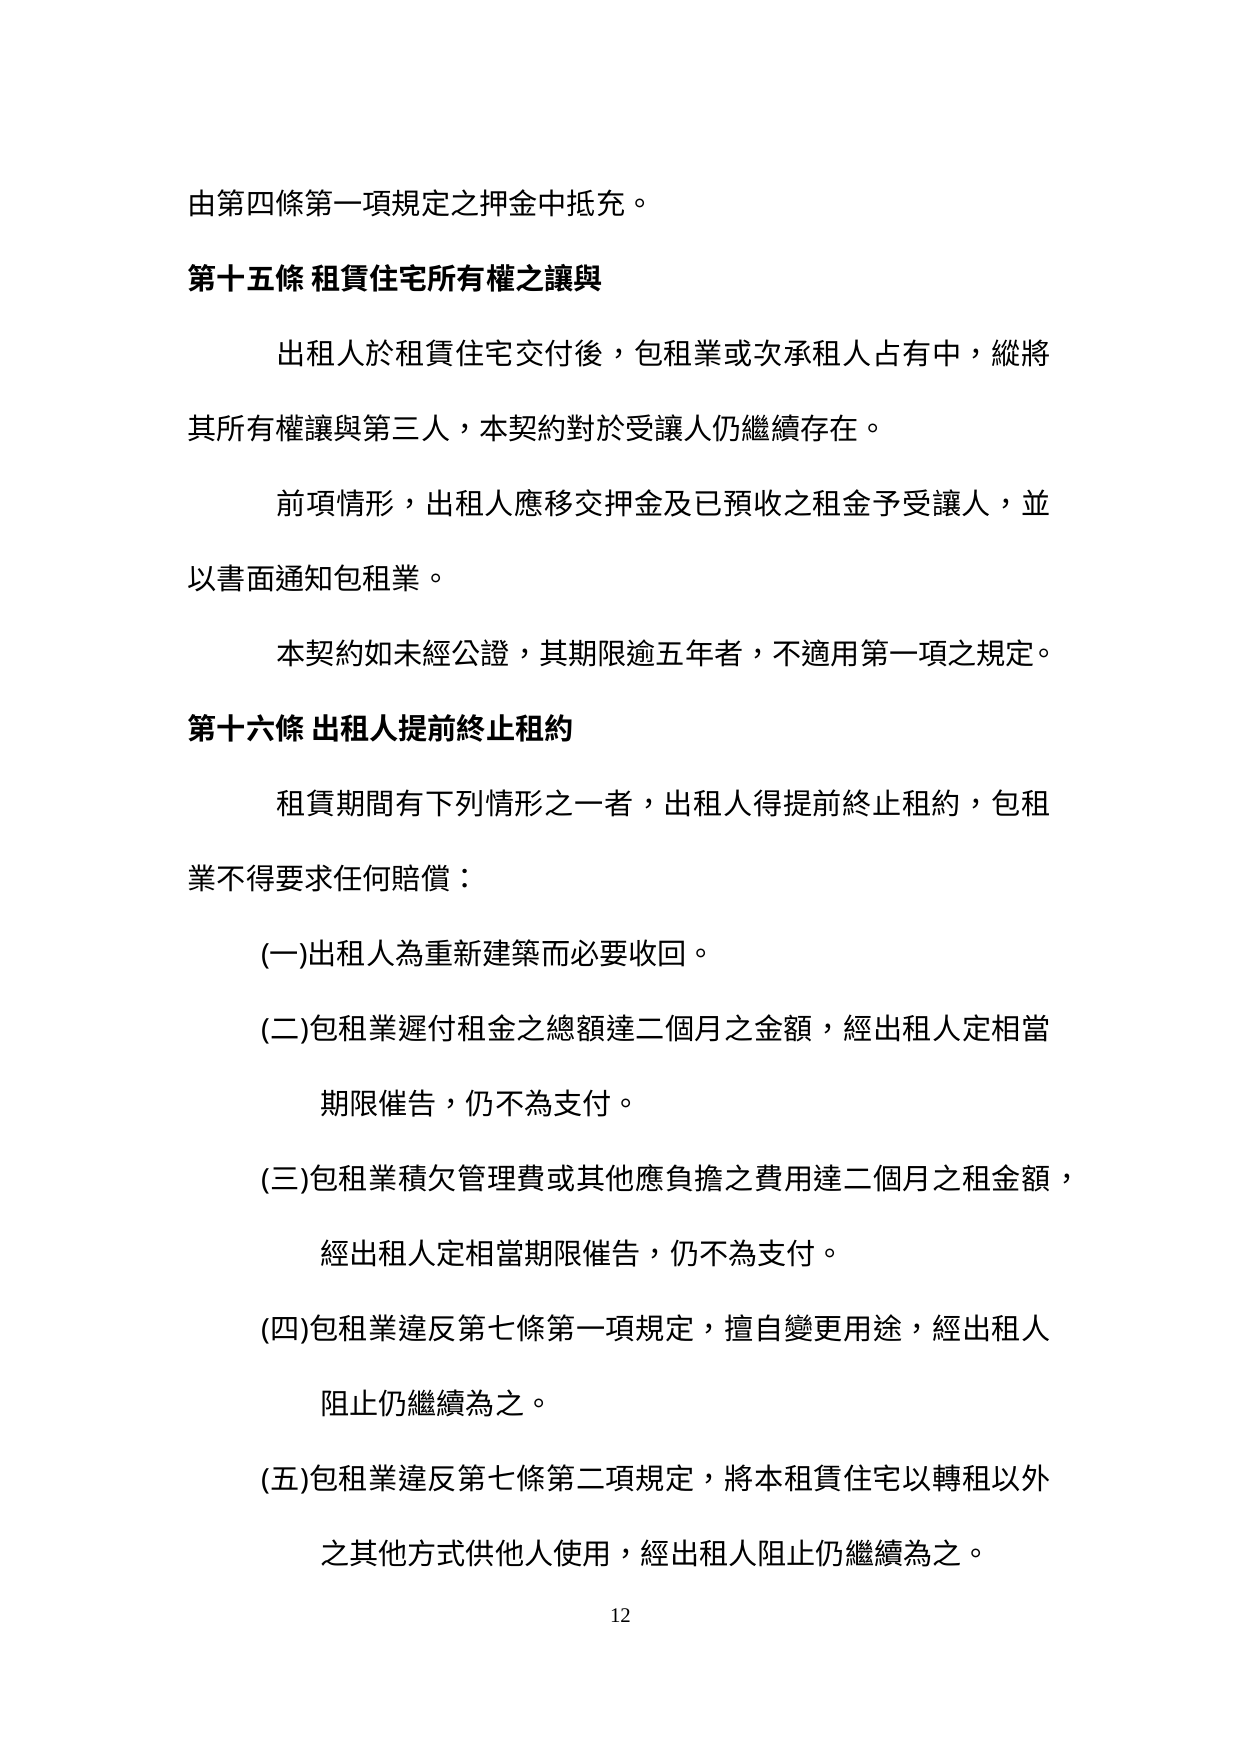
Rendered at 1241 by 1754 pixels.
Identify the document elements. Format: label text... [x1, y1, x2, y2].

text (一)出租人為重新建築而必要收回。 [261, 914, 1053, 989]
text (四)包租業違反第七條第一項規定，擅自變更用途，經出租人阻止仍繼續為之。 [261, 1289, 1053, 1439]
text (二)包租業遲付租金之總額達二個月之金額，經出租人定相當期限催告，仍不為支付。 [261, 989, 1053, 1139]
text (五)包租業違反第七條第二項規定，將本租賃住宅以轉租以外之其他方式供他人使用，經出租人阻止仍繼續為之。 [261, 1439, 1053, 1589]
text 本契約如未經公證，其期限逾五年者，不適用第一項之規定。 [187, 614, 1053, 689]
text 租賃期間有下列情形之一者，出租人得提前終止租約，包租業不得要求任何賠償： [187, 764, 1053, 914]
text (三)包租業積欠管理費或其他應負擔之費用達二個月之租金額，經出租人定相當期限催告，仍不為支付。 [261, 1139, 1053, 1289]
text 第十五條 租賃住宅所有權之讓與 [187, 239, 1053, 314]
text 前項情形，出租人應移交押金及已預收之租金予受讓人，並以書面通知包租業。 [187, 464, 1053, 614]
text 第十六條 出租人提前終止租約 [187, 689, 1053, 764]
text 由第四條第一項規定之押金中抵充。 [187, 164, 1053, 239]
text 出租人於租賃住宅交付後，包租業或次承租人占有中，縱將其所有權讓與第三人，本契約對於受讓人仍繼續存在。 [187, 314, 1053, 464]
